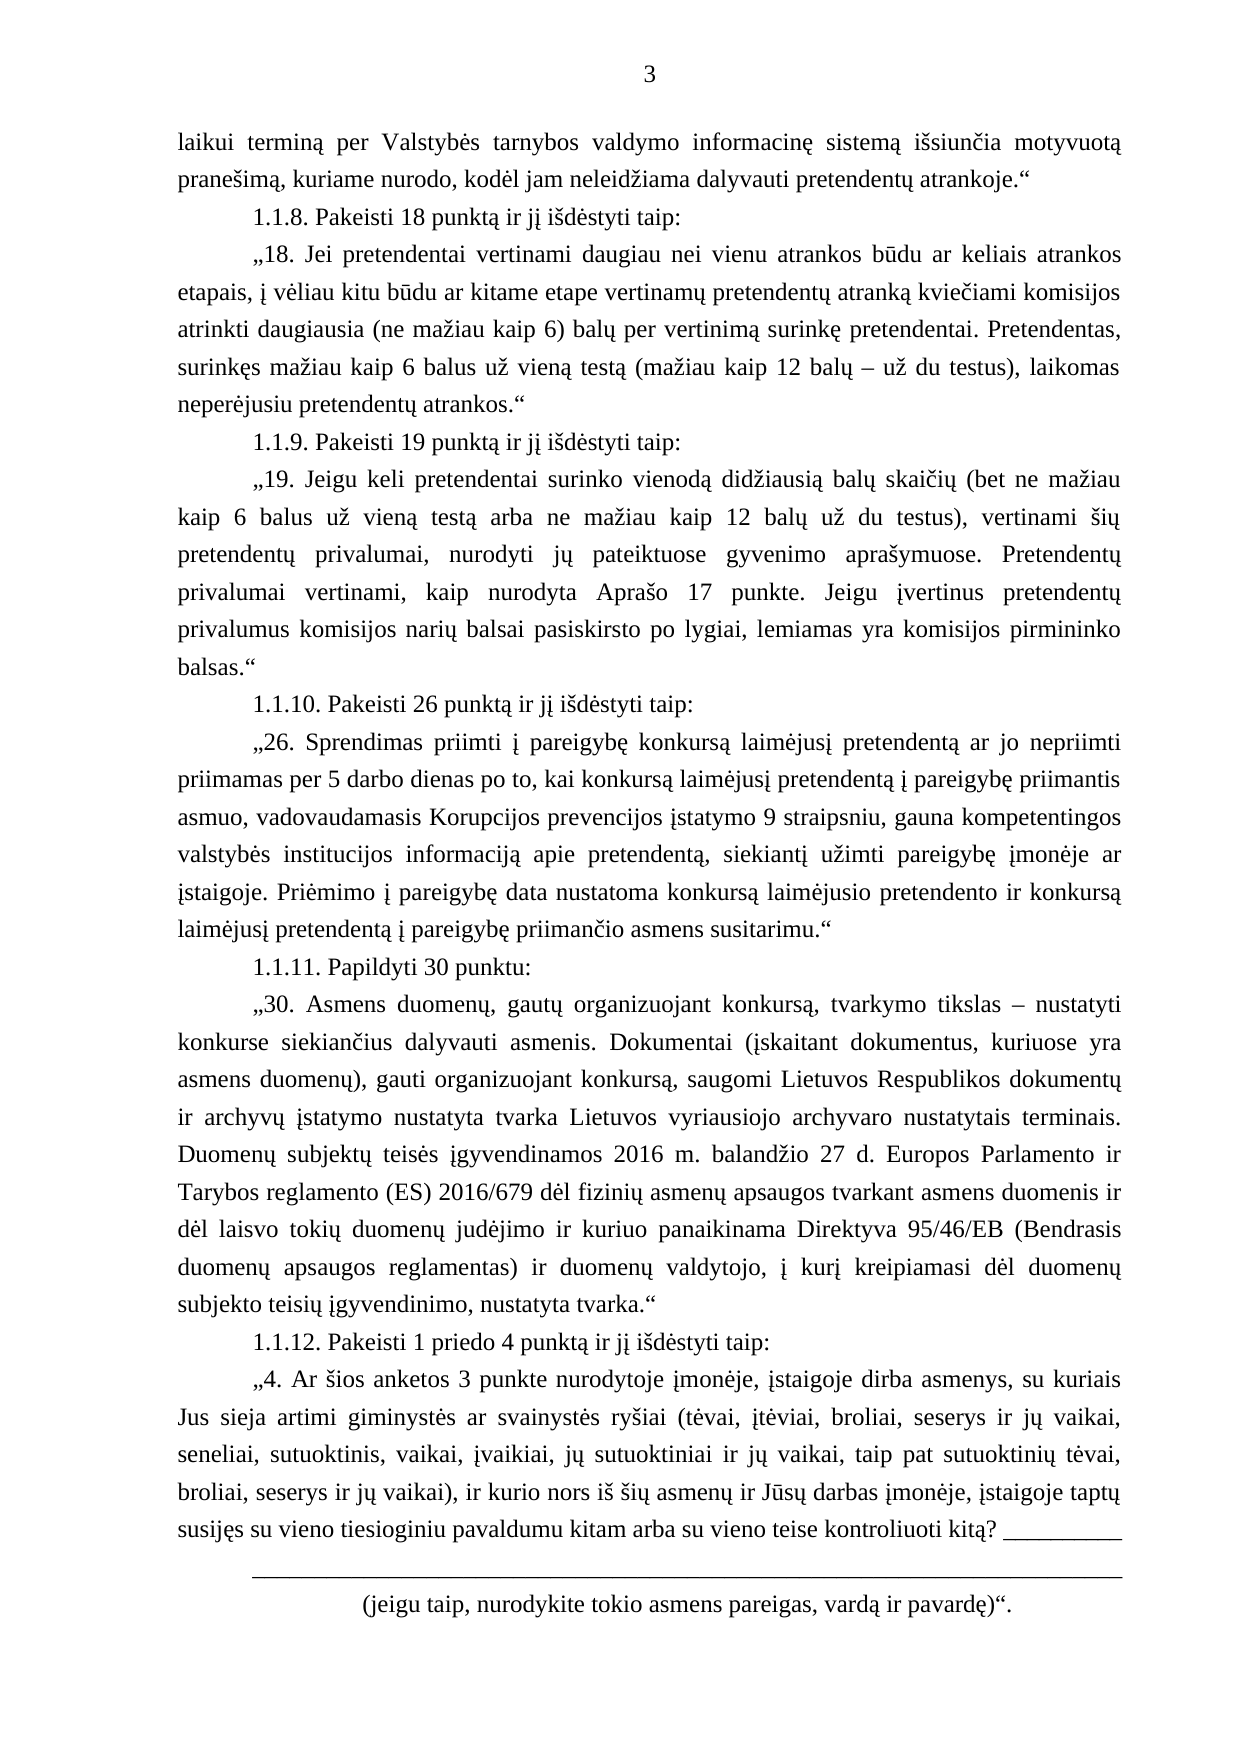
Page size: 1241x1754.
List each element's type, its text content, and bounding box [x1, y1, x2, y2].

text „26. Sprendimas priimti į pareigybę konkursą laimėjusį pretendentą ar jo nepriimti priimamas per 5 darbo dienas po to, kai konkursą laimėjusį pretendentą į pareigybę priimantis asmuo, vadovaudamasis Korupcijos prevencijos įstatymo 9 straipsniu, gauna kompetentingos valstybės institucijos informaciją apie pretendentą, siekiantį užimti pareigybę įmonėje ar įstaigoje. Priėmimo į pareigybę data nustatoma konkursą laimėjusio pretendento ir konkursą laimėjusį pretendentą į pareigybę priimančio asmens susitarimu.“ [177, 718, 1122, 943]
text 1.1.8. Pakeisti 18 punktą ir jį išdėstyti taip: [177, 193, 1122, 231]
text „4. Ar šios anketos 3 punkte nurodytoje įmonėje, įstaigoje dirba asmenys, su kuriais Jus sieja artimi giminystės ar svainystės ryšiai (tėvai, įtėviai, broliai, seserys ir jų vaikai, seneliai, sutuoktinis, vaikai, įvaikiai, jų sutuoktiniai ir jų vaikai, taip pat sutuoktinių tėvai, broliai, seserys ir jų vaikai), ir kurio nors iš šių asmenų ir Jūsų darbas įmonėje, įstaigoje taptų susijęs su vieno tiesioginiu pavaldumu kitam arba su vieno teise kontroliuoti kitą? [177, 1356, 1122, 1543]
text (jeigu taip, nurodykite tokio asmens pareigas, vardą ir pavardę)“. [177, 1581, 1122, 1618]
text „30. Asmens duomenų, gautų organizuojant konkursą, tvarkymo tikslas – nustatyti konkurse siekiančius dalyvauti asmenis. Dokumentai (įskaitant dokumentus, kuriuose yra asmens duomenų), gauti organizuojant konkursą, saugomi Lietuvos Respublikos dokumentų ir archyvų įstatymo nustatyta tvarka Lietuvos vyriausiojo archyvaro nustatytais terminais. Duomenų subjektų teisės įgyvendinamos 2016 m. balandžio 27 d. Europos Parlamento ir Tarybos reglamento (ES) 2016/679 dėl fizinių asmenų apsaugos tvarkant asmens duomenis ir dėl laisvo tokių duomenų judėjimo ir kuriuo panaikinama Direktyva 95/46/EB (Bendrasis duomenų apsaugos reglamentas) ir duomenų valdytojo, į kurį kreipiamasi dėl duomenų subjekto teisių įgyvendinimo, nustatyta tvarka.“ [177, 981, 1122, 1318]
text 1.1.10. Pakeisti 26 punktą ir jį išdėstyti taip: [177, 681, 1122, 718]
text 1.1.9. Pakeisti 19 punktą ir jį išdėstyti taip: [177, 418, 1122, 456]
text „18. Jei pretendentai vertinami daugiau nei vienu atrankos būdu ar keliais atrankos etapais, į vėliau kitu būdu ar kitame etape vertinamų pretendentų atranką kviečiami komisijos atrinkti daugiausia (ne mažiau kaip 6) balų per vertinimą surinkę pretendentai. Pretendentas, surinkęs mažiau kaip 6 balus už vieną testą (mažiau kaip 12 balų – už du testus), laikomas neperėjusiu pretendentų atrankos.“ [177, 231, 1122, 418]
text 1.1.12. Pakeisti 1 priedo 4 punktą ir jį išdėstyti taip: [177, 1318, 1122, 1356]
text 1.1.11. Papildyti 30 punktu: [177, 943, 1122, 981]
text „19. Jeigu keli pretendentai surinko vienodą didžiausią balų skaičių (bet ne mažiau kaip 6 balus už vieną testą arba ne mažiau kaip 12 balų už du testus), vertinami šių pretendentų privalumai, nurodyti jų pateiktuose gyvenimo aprašymuose. Pretendentų privalumai vertinami, kaip nurodyta Aprašo 17 punkte. Jeigu įvertinus pretendentų privalumus komisijos narių balsai pasiskirsto po lygiai, lemiamas yra komisijos pirmininko balsas.“ [177, 456, 1122, 681]
text laikui terminą per Valstybės tarnybos valdymo informacinę sistemą išsiunčia motyvuotą pranešimą, kuriame nurodo, kodėl jam neleidžiama dalyvauti pretendentų atrankoje.“ [177, 118, 1122, 193]
